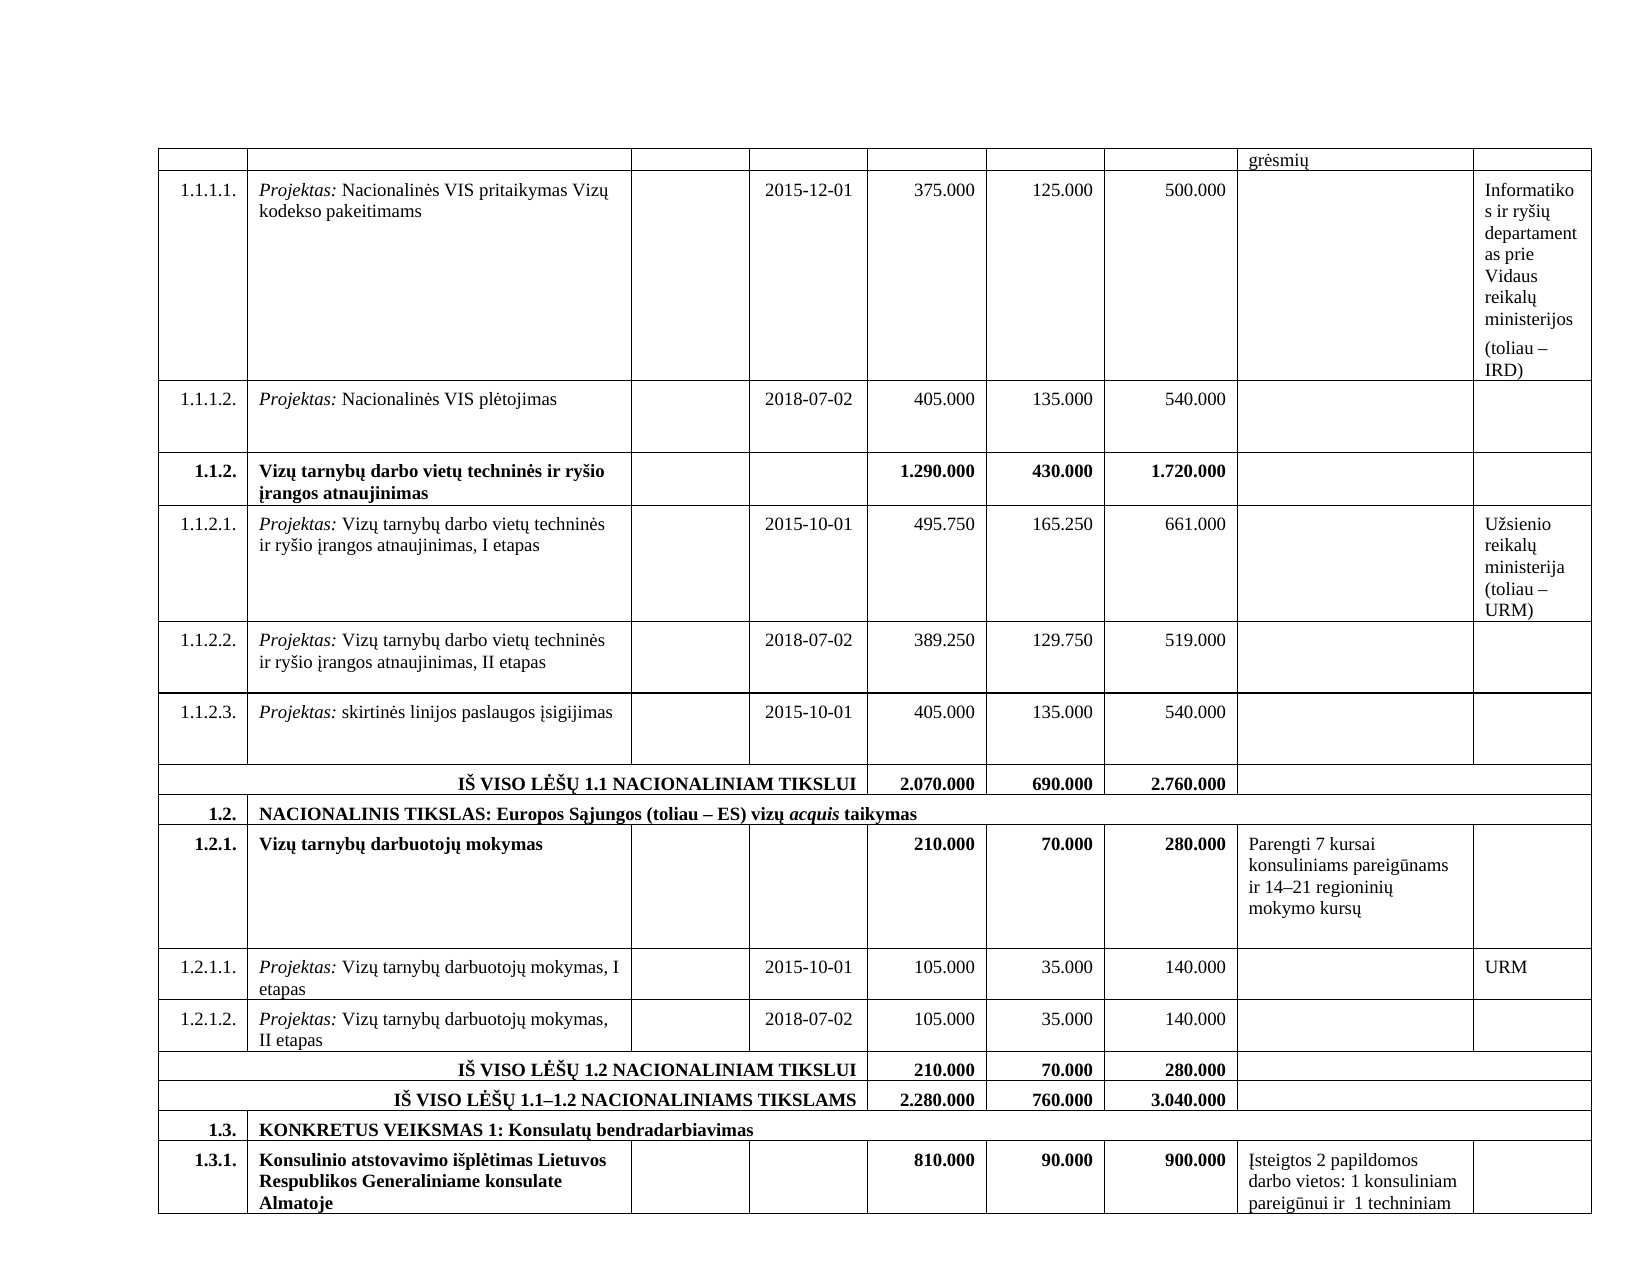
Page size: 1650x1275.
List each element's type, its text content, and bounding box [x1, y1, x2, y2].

table_cell [1238, 1081, 1591, 1110]
table_cell URM [1474, 949, 1591, 999]
table_cell [632, 453, 749, 504]
table_cell Vizų tarnybų darbuotojų mokymas [248, 825, 631, 948]
table_cell 70.000 [987, 825, 1104, 948]
table_cell 2018-07-02 [750, 622, 867, 692]
table_cell Užsienio reikalų ministerija (toliau – URM) [1474, 506, 1591, 621]
table_cell [632, 622, 749, 692]
table_cell 1.1.2.2. [159, 622, 247, 692]
table_cell 500.000 [1105, 171, 1237, 380]
table_cell 2015-12-01 [750, 171, 867, 380]
table_cell [750, 149, 867, 170]
table_cell [1238, 622, 1473, 692]
table_cell 1.2.1.1. [159, 949, 247, 999]
table_cell [1238, 506, 1473, 621]
table_cell IŠ VISO LĖŠŲ 1.1 NACIONALINIAM TIKSLUI [159, 765, 867, 794]
table_cell 389.250 [868, 622, 986, 692]
table_cell [1238, 694, 1473, 764]
table_cell [1474, 1141, 1591, 1213]
table_cell [632, 1000, 749, 1051]
table_cell [1238, 765, 1591, 794]
table_cell 1.1.2.1. [159, 506, 247, 621]
table_cell 495.750 [868, 506, 986, 621]
table_cell 661.000 [1105, 506, 1237, 621]
table_cell 375.000 [868, 171, 986, 380]
table_cell [1105, 149, 1237, 170]
table_cell 210.000 [868, 825, 986, 948]
table_cell 210.000 [868, 1052, 986, 1080]
table_cell [1474, 149, 1591, 170]
table_cell Įsteigtos 2 papildomos darbo vietos: 1 konsuliniam pareigūnui ir 1 techniniam [1238, 1141, 1473, 1213]
table_cell 1.1.2. [159, 453, 247, 504]
table_cell 1.3.1. [159, 1141, 247, 1213]
table_cell [632, 1141, 749, 1213]
table_cell 1.1.2.3. [159, 694, 247, 764]
table_cell 810.000 [868, 1141, 986, 1213]
table_cell [750, 453, 867, 504]
table_cell Projektas: Vizų tarnybų darbo vietų techninės ir ryšio įrangos atnaujinimas, II etapas [248, 622, 631, 692]
table_cell [868, 149, 986, 170]
table_cell 2.760.000 [1105, 765, 1237, 794]
table_cell 125.000 [987, 171, 1104, 380]
table_cell Projektas: Vizų tarnybų darbo vietų techninės ir ryšio įrangos atnaujinimas, I etapas [248, 506, 631, 621]
table_cell 129.750 [987, 622, 1104, 692]
table_cell 135.000 [987, 381, 1104, 452]
table_cell 2015-10-01 [750, 506, 867, 621]
table_cell 105.000 [868, 949, 986, 999]
table_cell 280.000 [1105, 825, 1237, 948]
table_cell 140.000 [1105, 1000, 1237, 1051]
table_cell 900.000 [1105, 1141, 1237, 1213]
table_cell [987, 149, 1104, 170]
table_cell 519.000 [1105, 622, 1237, 692]
table_cell IŠ VISO LĖŠŲ 1.1–1.2 NACIONALINIAMS TIKSLAMS [159, 1081, 867, 1110]
table_cell 165.250 [987, 506, 1104, 621]
table_cell 135.000 [987, 694, 1104, 764]
table_cell [1474, 622, 1591, 692]
table_cell [750, 825, 867, 948]
table_cell Informatikos ir ryšių departamentas prie Vidaus reikalų ministerijos (toliau – IRD) [1474, 171, 1591, 380]
table_cell IŠ VISO LĖŠŲ 1.2 NACIONALINIAM TIKSLUI [159, 1052, 867, 1080]
table_cell 1.1.1.1. [159, 171, 247, 380]
table_cell 2018-07-02 [750, 381, 867, 452]
table_cell [632, 149, 749, 170]
table_cell [1474, 825, 1591, 948]
table_cell [1238, 381, 1473, 452]
table_cell 430.000 [987, 453, 1104, 504]
table_cell [1474, 694, 1591, 764]
table_cell [632, 171, 749, 380]
table_cell [159, 149, 247, 170]
table_cell 280.000 [1105, 1052, 1237, 1080]
table_cell Projektas: skirtinės linijos paslaugos įsigijimas [248, 694, 631, 764]
table_cell 35.000 [987, 1000, 1104, 1051]
table_cell 2.280.000 [868, 1081, 986, 1110]
table_cell NACIONALINIS TIKSLAS: Europos Sąjungos (toliau – ES) vizų acquis taikymas [248, 795, 1591, 824]
table_cell [632, 949, 749, 999]
table_cell 1.720.000 [1105, 453, 1237, 504]
table_cell Projektas: Vizų tarnybų darbuotojų mokymas, I etapas [248, 949, 631, 999]
table_cell 1.3. [159, 1111, 247, 1140]
table_cell [248, 149, 631, 170]
table_cell [1238, 171, 1473, 380]
table_cell [632, 381, 749, 452]
table_cell 1.290.000 [868, 453, 986, 504]
table_cell grėsmių [1238, 149, 1473, 170]
table_cell [1474, 381, 1591, 452]
table_cell 405.000 [868, 381, 986, 452]
table_cell 1.2. [159, 795, 247, 824]
table_cell 2018-07-02 [750, 1000, 867, 1051]
table_cell 90.000 [987, 1141, 1104, 1213]
table_cell 690.000 [987, 765, 1104, 794]
table_cell Projektas: Nacionalinės VIS plėtojimas [248, 381, 631, 452]
table_cell [1238, 1052, 1591, 1080]
table_cell 540.000 [1105, 381, 1237, 452]
table_cell 540.000 [1105, 694, 1237, 764]
table_cell [1474, 453, 1591, 504]
table_cell Projektas: Nacionalinės VIS pritaikymas Vizų kodekso pakeitimams [248, 171, 631, 380]
table_cell 1.2.1. [159, 825, 247, 948]
table_cell 35.000 [987, 949, 1104, 999]
table_cell [632, 694, 749, 764]
table_cell 105.000 [868, 1000, 986, 1051]
table_cell 1.2.1.2. [159, 1000, 247, 1051]
table_cell 1.1.1.2. [159, 381, 247, 452]
table_cell Parengti 7 kursai konsuliniams pareigūnams ir 14–21 regioninių mokymo kursų [1238, 825, 1473, 948]
table_cell [1238, 1000, 1473, 1051]
table_cell KONKRETUS VEIKSMAS 1: Konsulatų bendradarbiavimas [248, 1111, 1591, 1140]
table_cell 140.000 [1105, 949, 1237, 999]
table_cell 2015-10-01 [750, 694, 867, 764]
table_cell 3.040.000 [1105, 1081, 1237, 1110]
table_cell 2.070.000 [868, 765, 986, 794]
table_cell [1238, 949, 1473, 999]
table_cell 760.000 [987, 1081, 1104, 1110]
table_cell [1474, 1000, 1591, 1051]
table_cell [632, 506, 749, 621]
table_cell Vizų tarnybų darbo vietų techninės ir ryšio įrangos atnaujinimas [248, 453, 631, 504]
table_cell Projektas: Vizų tarnybų darbuotojų mokymas, II etapas [248, 1000, 631, 1051]
table_cell Konsulinio atstovavimo išplėtimas Lietuvos Respublikos Generaliniame konsulate Almatoje [248, 1141, 631, 1213]
table_cell [632, 825, 749, 948]
table_cell 405.000 [868, 694, 986, 764]
table_cell [1238, 453, 1473, 504]
table_cell 70.000 [987, 1052, 1104, 1080]
table_cell 2015-10-01 [750, 949, 867, 999]
table_cell [750, 1141, 867, 1213]
